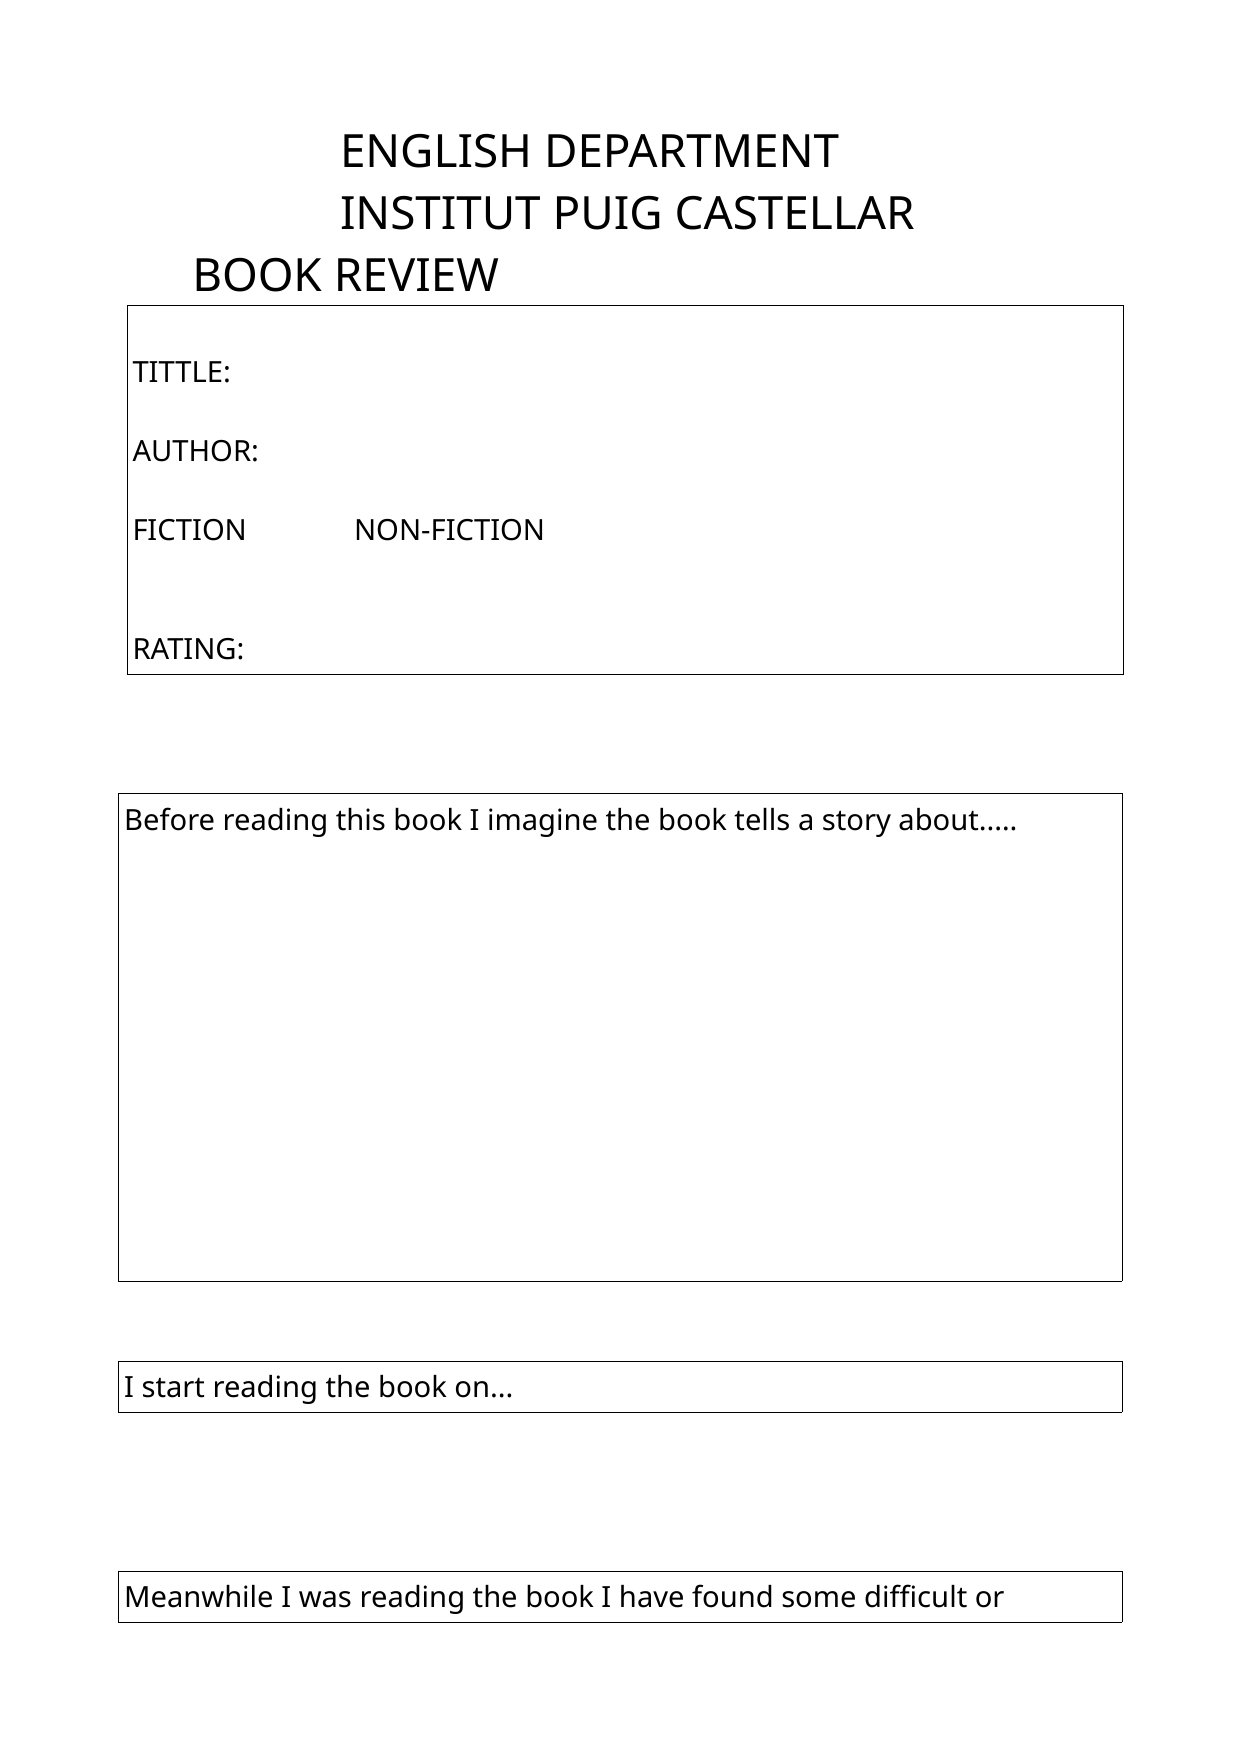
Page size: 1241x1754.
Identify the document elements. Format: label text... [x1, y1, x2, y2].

table_header Before reading this book I imagine the book tells a story about..… [119, 794, 1122, 1281]
table_header TITTLE: AUTHOR: FICTION NON-FICTION RATING: [128, 306, 1123, 674]
table_header I start reading the book on... [119, 1362, 1122, 1412]
text INSTITUT PUIG CASTELLAR BOOK REVIEW [118, 181, 1122, 305]
text ENGLISH DEPARTMENT [118, 118, 1122, 181]
table_header Meanwhile I was reading the book I have found some difficult or [119, 1572, 1122, 1622]
